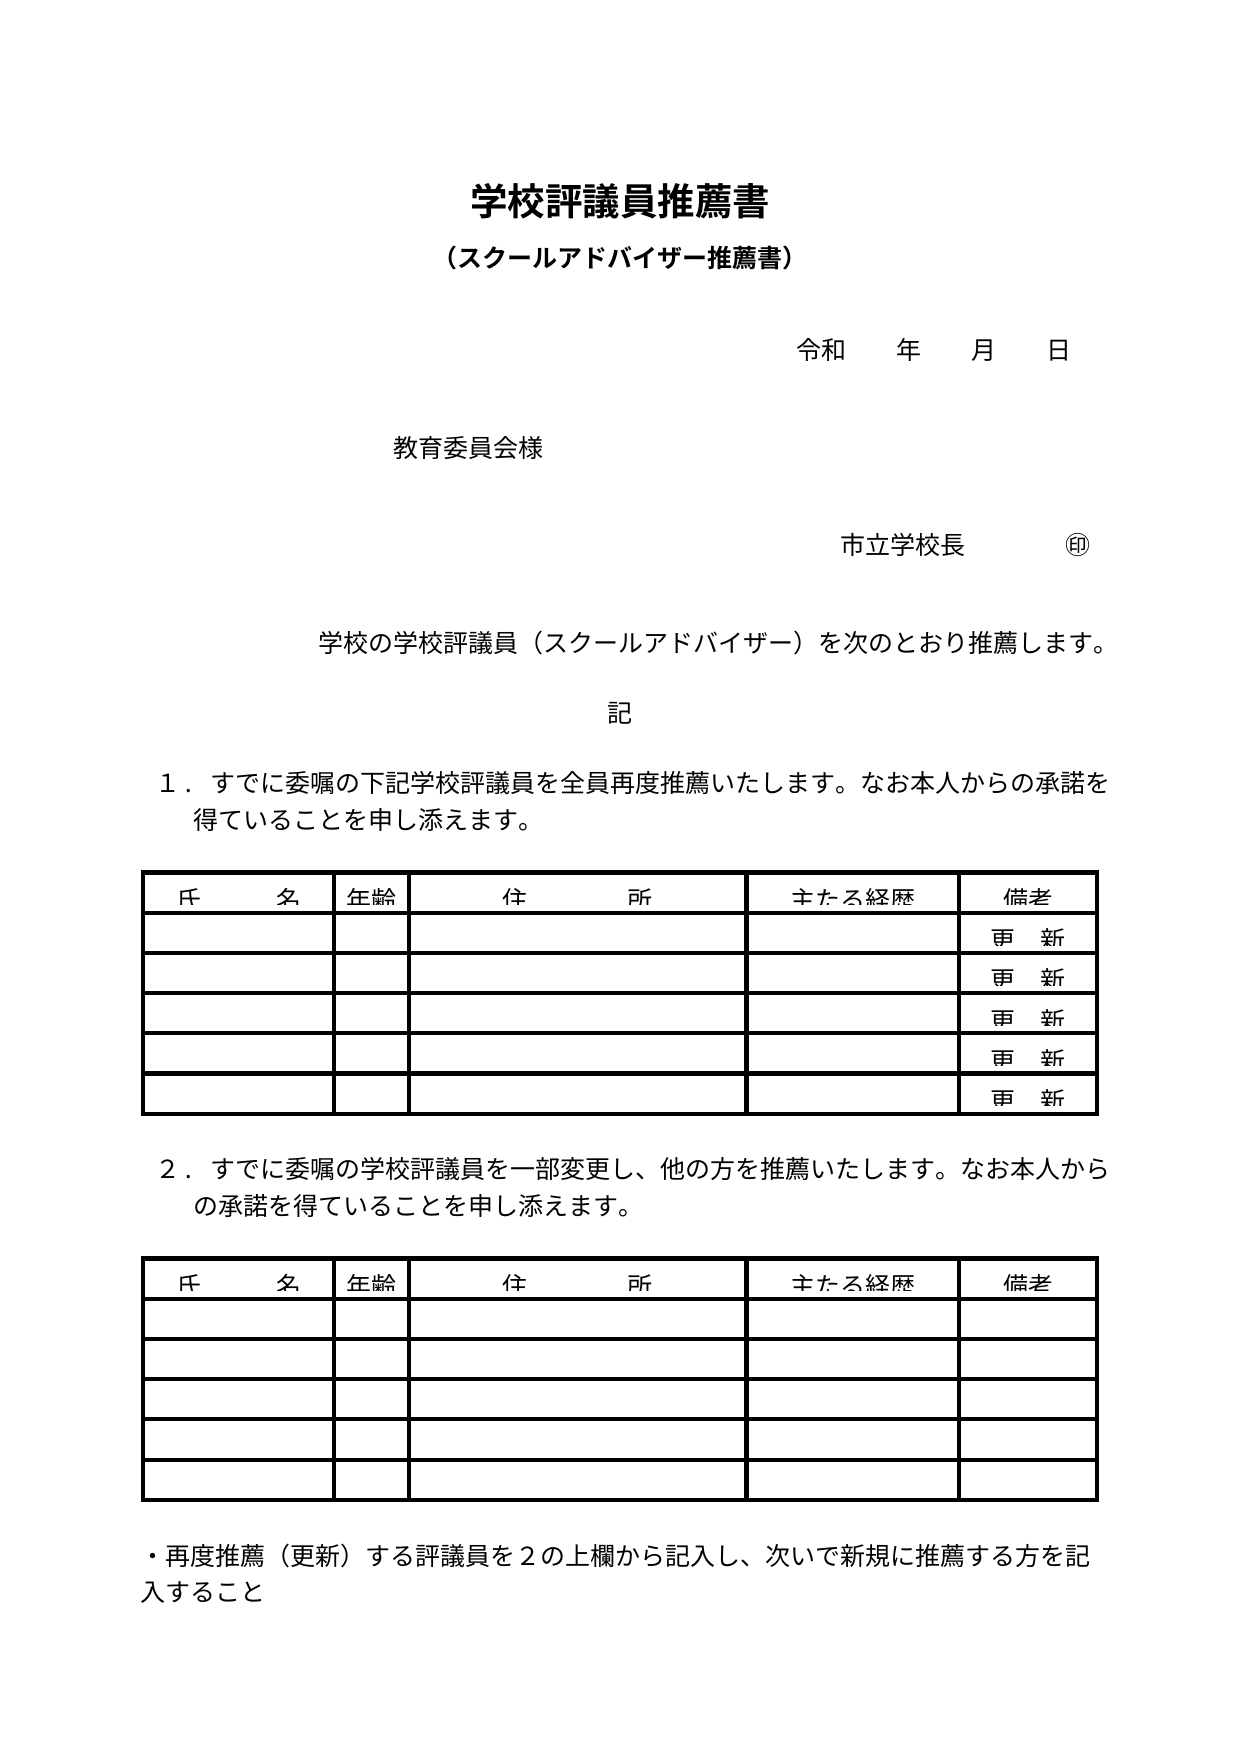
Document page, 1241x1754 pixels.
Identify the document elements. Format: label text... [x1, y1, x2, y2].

table_cell [749, 1421, 957, 1457]
list すでに委嘱の下記学校評議員を全員再度推薦いたします。なお本人からの承諾を得ていることを申し添えます。 [156, 764, 1122, 836]
title （スクールアドバイザー推薦書） [118, 239, 1122, 275]
table_cell [961, 1341, 1095, 1377]
text 教育委員会様 [118, 428, 1122, 464]
table_header 備考 [961, 875, 1095, 911]
table_cell [749, 1301, 957, 1337]
table_cell [336, 1462, 407, 1498]
title 学校評議員推薦書 [118, 172, 1122, 226]
table_cell [411, 1076, 744, 1112]
table_header 氏 名 [145, 875, 332, 911]
table_cell [411, 915, 744, 951]
table_cell [411, 1421, 744, 1457]
table_cell [145, 955, 332, 991]
text 記 [118, 693, 1122, 730]
table_cell [336, 955, 407, 991]
table_cell [336, 995, 407, 1031]
table_cell [145, 1076, 332, 1112]
table_cell [961, 1462, 1095, 1498]
table_cell [411, 1035, 744, 1071]
table_cell [749, 915, 957, 951]
table_cell [145, 915, 332, 951]
table_cell [749, 1076, 957, 1112]
table_header 年齢 [336, 875, 407, 911]
table_header 住 所 [411, 875, 744, 911]
text 学校の学校評議員（スクールアドバイザー）を次のとおり推薦します。 [118, 623, 1122, 659]
table_cell [411, 1381, 744, 1417]
table_cell [411, 955, 744, 991]
table_cell [749, 955, 957, 991]
table_cell [145, 1301, 332, 1337]
table_cell [145, 1035, 332, 1071]
table_cell [336, 1381, 407, 1417]
table_cell [961, 1301, 1095, 1337]
table_cell [336, 1341, 407, 1377]
table_cell [145, 995, 332, 1031]
list すでに委嘱の学校評議員を一部変更し、他の方を推薦いたします。なお本人からの承諾を得ていることを申し添えます。 [156, 1150, 1122, 1222]
table_cell 更 新 [961, 1076, 1095, 1112]
text 令和 年 月 日 [796, 331, 1122, 367]
table_cell 更 新 [961, 955, 1095, 991]
table_cell [749, 1035, 957, 1071]
table_cell 更 新 [961, 1035, 1095, 1071]
table_cell [336, 1076, 407, 1112]
table_cell [749, 1341, 957, 1377]
table_cell [411, 1301, 744, 1337]
table_cell [336, 915, 407, 951]
table_cell [749, 1462, 957, 1498]
text ・再度推薦（更新）する評議員を２の上欄から記入し、次いで新規に推薦する方を記入すること [140, 1536, 1100, 1608]
table_cell [961, 1421, 1095, 1457]
table_cell [336, 1421, 407, 1457]
table_cell [336, 1035, 407, 1071]
table_cell [145, 1462, 332, 1498]
table_cell [145, 1341, 332, 1377]
table_cell [411, 1341, 744, 1377]
table_header 主たる経歴 [749, 875, 957, 911]
table_cell 更 新 [961, 915, 1095, 951]
table_cell [749, 995, 957, 1031]
table_cell [411, 1462, 744, 1498]
table_cell [145, 1421, 332, 1457]
table_header 氏 名 [145, 1261, 332, 1297]
table_header 住 所 [411, 1261, 744, 1297]
table_header 備考 [961, 1261, 1095, 1297]
text 市立学校長 ㊞ [840, 526, 1122, 562]
table_header 主たる経歴 [749, 1261, 957, 1297]
table_header 年齢 [336, 1261, 407, 1297]
table_cell [145, 1381, 332, 1417]
table_cell [411, 995, 744, 1031]
table_cell 更 新 [961, 995, 1095, 1031]
table_cell [961, 1381, 1095, 1417]
table_cell [336, 1301, 407, 1337]
table_cell [749, 1381, 957, 1417]
